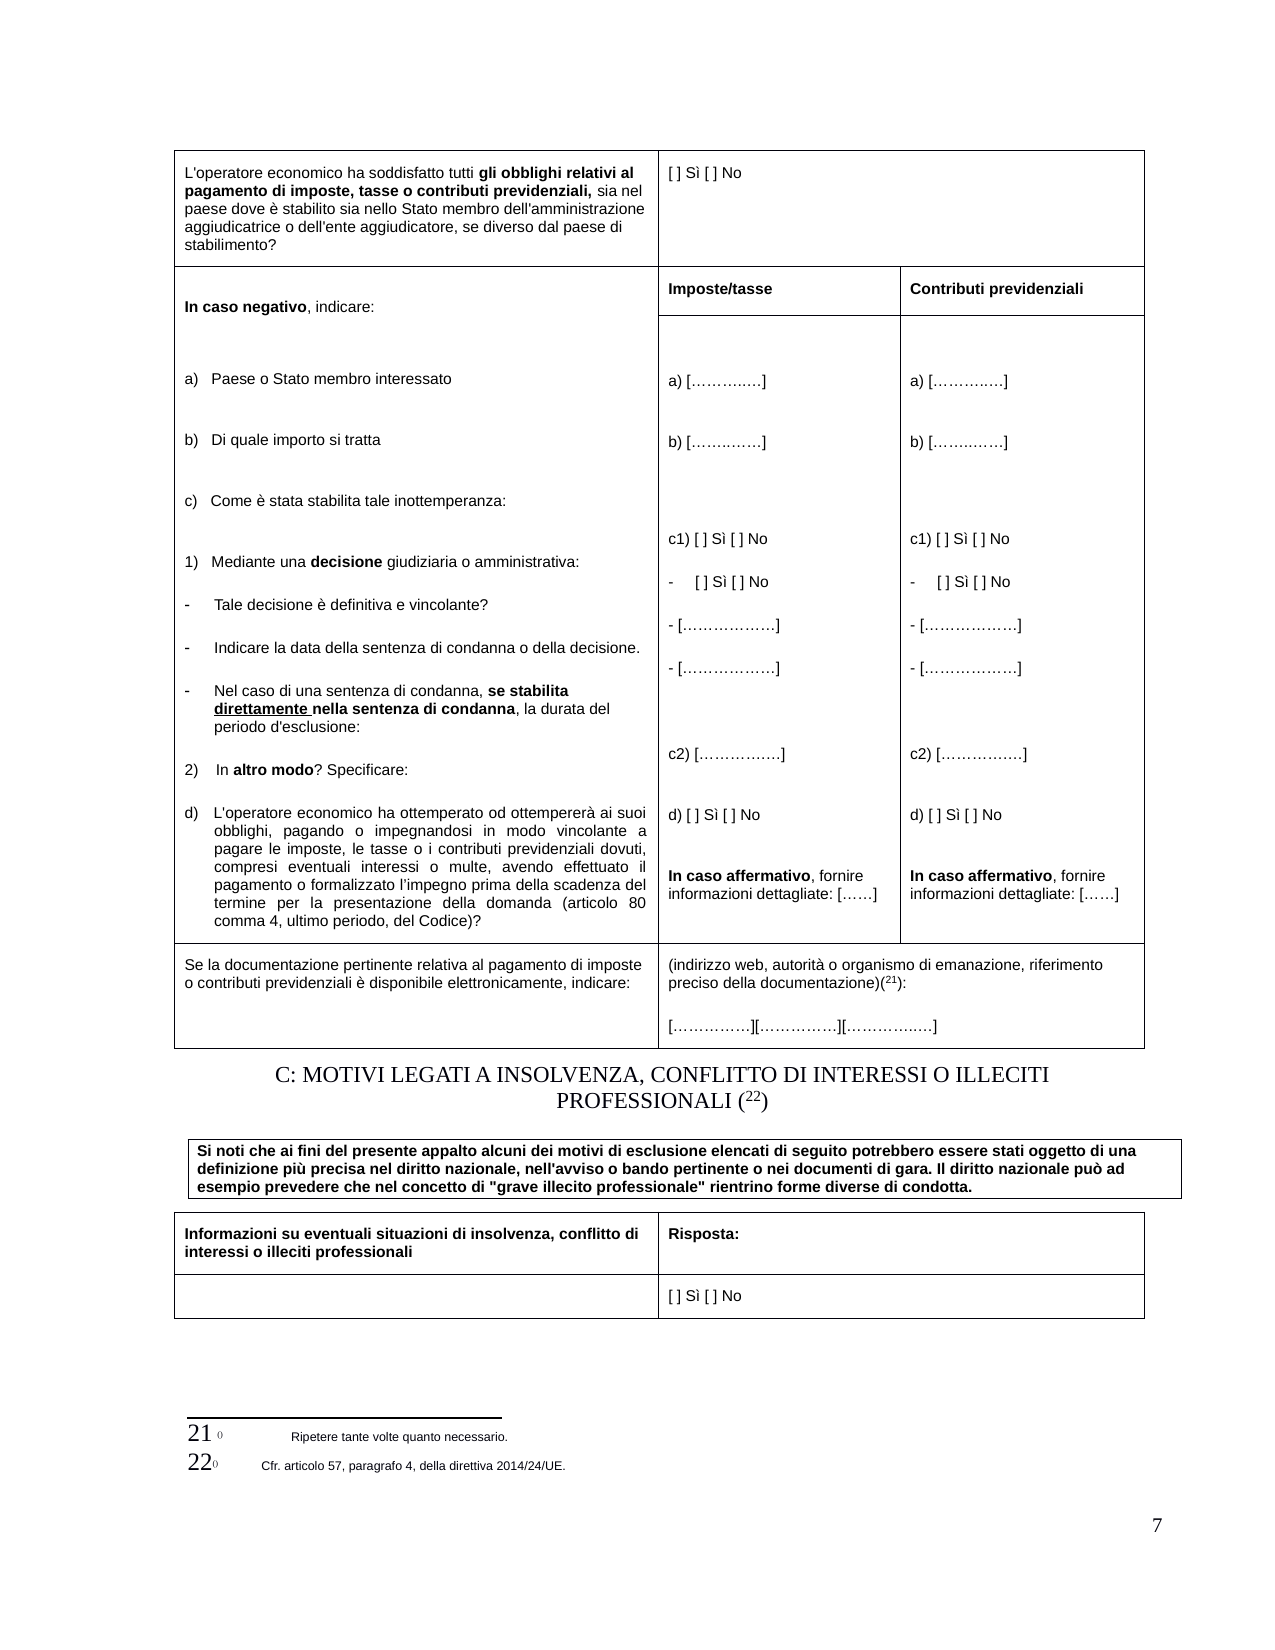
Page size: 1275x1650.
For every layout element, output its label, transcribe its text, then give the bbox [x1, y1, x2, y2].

table_header Informazioni su eventuali situazioni di insolvenza, conflitto di interessi o illeciti professionali [175, 1213, 658, 1274]
table_cell Se la documentazione pertinente relativa al pagamento di imposte o contributi previdenziali è disponibile elettronicamente, indicare: [175, 944, 658, 1047]
subtitle C: MOTIVI LEGATI A INSOLVENZA, CONFLITTO DI INTERESSI O ILLECITI PROFESSIONALI () [187, 1061, 1137, 1114]
table_cell [ ] Sì [ ] No [659, 151, 1144, 266]
table_cell a) [………..…] b) [……..……] c1) [ ] Sì [ ] No - [ ] Sì [ ] No - [………………] - [………………] c2) [………….…] d) [ ] Sì [ ] No In caso affermativo, fornire informazioni dettagliate: [……] [901, 316, 1144, 942]
table_cell L'operatore economico ha soddisfatto tutti gli obblighi relativi al pagamento di imposte, tasse o contributi previdenziali, sia nel paese dove è stabilito sia nello Stato membro dell'amministrazione aggiudicatrice o dell'ente aggiudicatore, se diverso dal paese di stabilimento? [175, 151, 658, 266]
table_header Risposta: [659, 1213, 1144, 1274]
table_cell (indirizzo web, autorità o organismo di emanazione, riferimento preciso della documentazione)(): [……………][……………][…………..…] [659, 944, 1144, 1047]
text () Cfr. articolo 57, paragrafo 4, della direttiva 2014/24/UE. [187, 1447, 1137, 1476]
table_cell In caso negativo, indicare: a) Paese o Stato membro interessato b) Di quale importo si tratta c) Come è stata stabilita tale inottemperanza: 1) Mediante una decisione giudiziaria o amministrativa: Tale decisione è definitiva e vincolante? Indicare la data della sentenza di condanna o della decisione. Nel caso di una sentenza di condanna, se stabilita direttamente nella sentenza di condanna, la durata del periodo d'esclusione: 2) In altro modo? Specificare: d) L'operatore economico ha ottemperato od ottempererà ai suoi obblighi, pagando o impegnandosi in modo vincolante a pagare le imposte, le tasse o i contributi previdenziali dovuti, compresi eventuali interessi o multe, avendo effettuato il pagamento o formalizzato l’impegno prima della scadenza del termine per la presentazione della domanda (articolo 80 comma 4, ultimo periodo, del Codice)? [175, 267, 658, 942]
table_cell Contributi previdenziali [901, 267, 1144, 315]
table_cell [ ] Sì [ ] No [659, 1275, 1144, 1318]
table_cell [175, 1275, 658, 1318]
table_cell Imposte/tasse [659, 267, 900, 315]
table_cell a) [………..…] b) [……..……] c1) [ ] Sì [ ] No - [ ] Sì [ ] No - [………………] - [………………] c2) [………….…] d) [ ] Sì [ ] No In caso affermativo, fornire informazioni dettagliate: [……] [659, 316, 900, 942]
text Si noti che ai fini del presente appalto alcuni dei motivi di esclusione elencati di seguito potrebbero essere stati oggetto di una definizione più precisa nel diritto nazionale, nell'avviso o bando pertinente o nei documenti di gara. Il diritto nazionale può ad esempio prevedere che nel concetto di "grave illecito professionale" rientrino forme diverse di condotta. [189, 1140, 1181, 1198]
